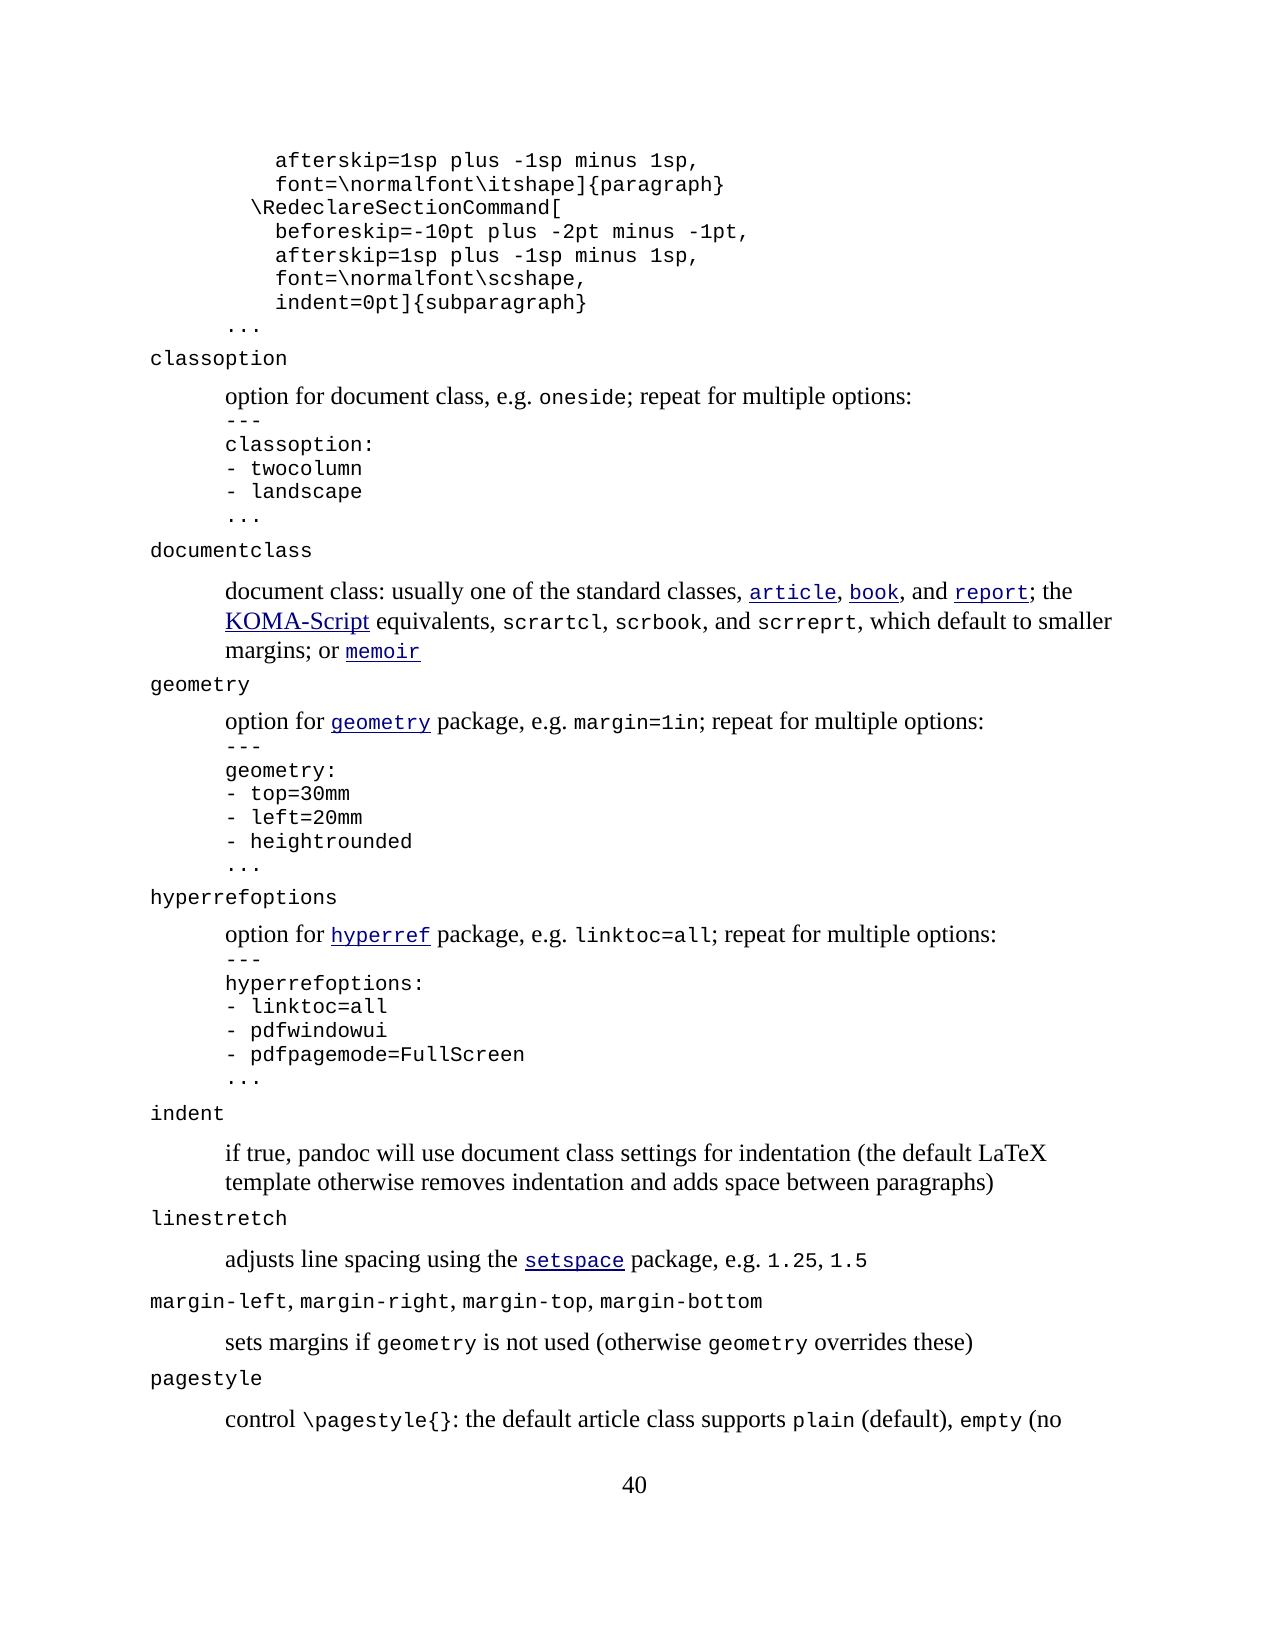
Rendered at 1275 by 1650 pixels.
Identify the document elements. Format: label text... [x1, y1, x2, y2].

text adjusts line spacing using the setspace package, e.g. 1.25, 1.5 [225, 1244, 1125, 1273]
text geometry [150, 674, 1125, 697]
text font=\normalfont\itshape]{paragraph} [225, 174, 1125, 197]
text ... [225, 854, 1125, 878]
text afterskip=1sp plus -1sp minus 1sp, [225, 150, 1125, 174]
text afterskip=1sp plus -1sp minus 1sp, [225, 244, 1125, 268]
text - heightrounded [225, 831, 1125, 854]
text document class: usually one of the standard classes, article, book, and report; the KOMA-Script equivalents, scrartcl, scrbook, and scrreprt, which default to smaller margins; or memoir [225, 576, 1125, 665]
text - top=30mm [225, 783, 1125, 807]
text - pdfwindowui [225, 1020, 1125, 1044]
text - linktoc=all [225, 996, 1125, 1020]
text - left=20mm [225, 807, 1125, 831]
text \RedeclareSectionCommand[ [225, 197, 1125, 221]
text ... [225, 505, 1125, 528]
text hyperrefoptions: [225, 973, 1125, 996]
text if true, pandoc will use document class settings for indentation (the default LaTeX template otherwise removes indentation and adds space between paragraphs) [225, 1138, 1125, 1196]
text beforeskip=-10pt plus -2pt minus -1pt, [225, 221, 1125, 244]
text geometry: [225, 760, 1125, 783]
text - twocolumn [225, 458, 1125, 481]
text option for hyperref package, e.g. linktoc=all; repeat for multiple options: [225, 919, 1125, 949]
text control \pagestyle{}: the default article class supports plain (default), empty (no [225, 1404, 1125, 1433]
text classoption: [225, 434, 1125, 458]
text --- [225, 949, 1125, 973]
text hyperrefoptions [150, 887, 1125, 911]
text classoption [150, 348, 1125, 372]
text - pdfpagemode=FullScreen [225, 1044, 1125, 1067]
text option for geometry package, e.g. margin=1in; repeat for multiple options: [225, 706, 1125, 736]
text --- [225, 410, 1125, 434]
text linestretch [150, 1208, 1125, 1232]
text ... [225, 316, 1125, 339]
text - landscape [225, 481, 1125, 505]
text --- [225, 736, 1125, 760]
text margin-left, margin-right, margin-top, margin-bottom [150, 1285, 1125, 1315]
text sets margins if geometry is not used (otherwise geometry overrides these) [225, 1327, 1125, 1356]
text ... [225, 1067, 1125, 1091]
text documentclass [150, 541, 1125, 564]
text indent=0pt]{subparagraph} [225, 292, 1125, 316]
text indent [150, 1103, 1125, 1127]
text pagestyle [150, 1368, 1125, 1392]
text font=\normalfont\scshape, [225, 268, 1125, 292]
text option for document class, e.g. oneside; repeat for multiple options: [225, 381, 1125, 410]
